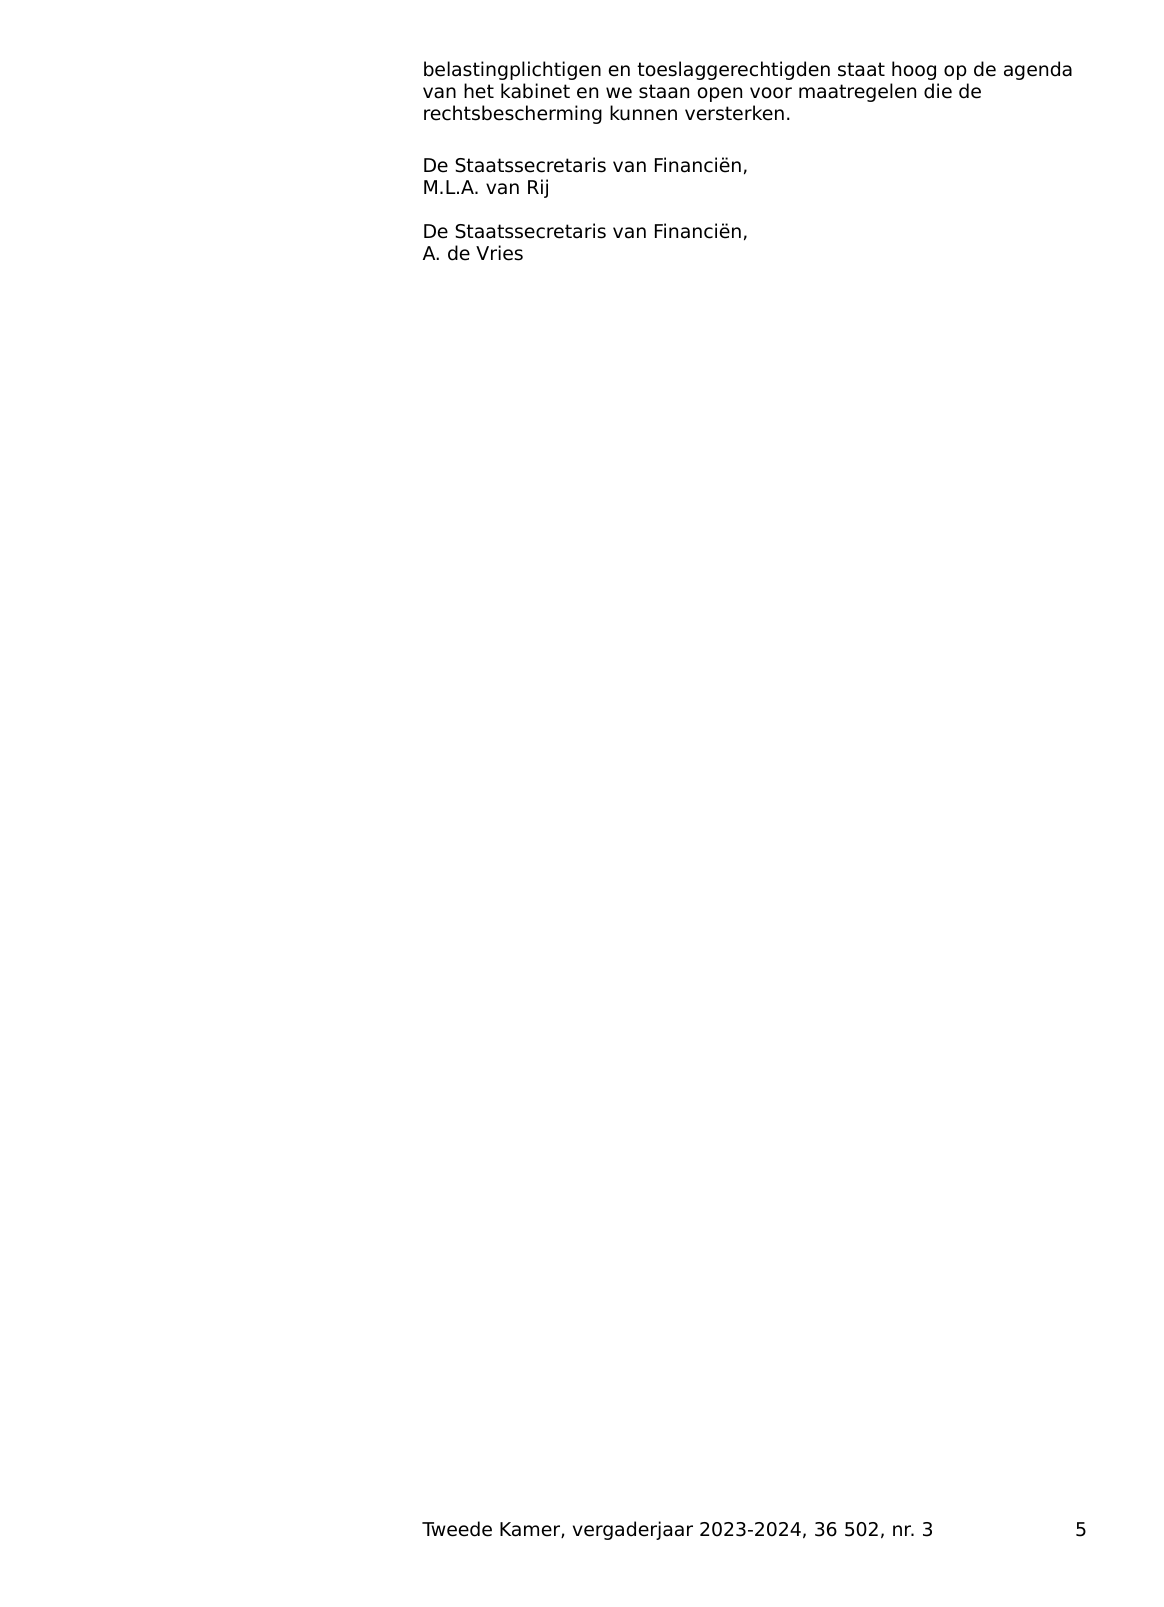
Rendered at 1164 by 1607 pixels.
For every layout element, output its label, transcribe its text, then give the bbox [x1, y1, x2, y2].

text De Staatssecretaris van Financiën, M.L.A. van Rij [422, 155, 1087, 199]
text belastingplichtigen en toeslaggerechtigden staat hoog op de agenda van het kabinet en we staan open voor maatregelen die de rechtsbescherming kunnen versterken. [422, 59, 1087, 125]
text De Staatssecretaris van Financiën, A. de Vries [422, 221, 1087, 265]
